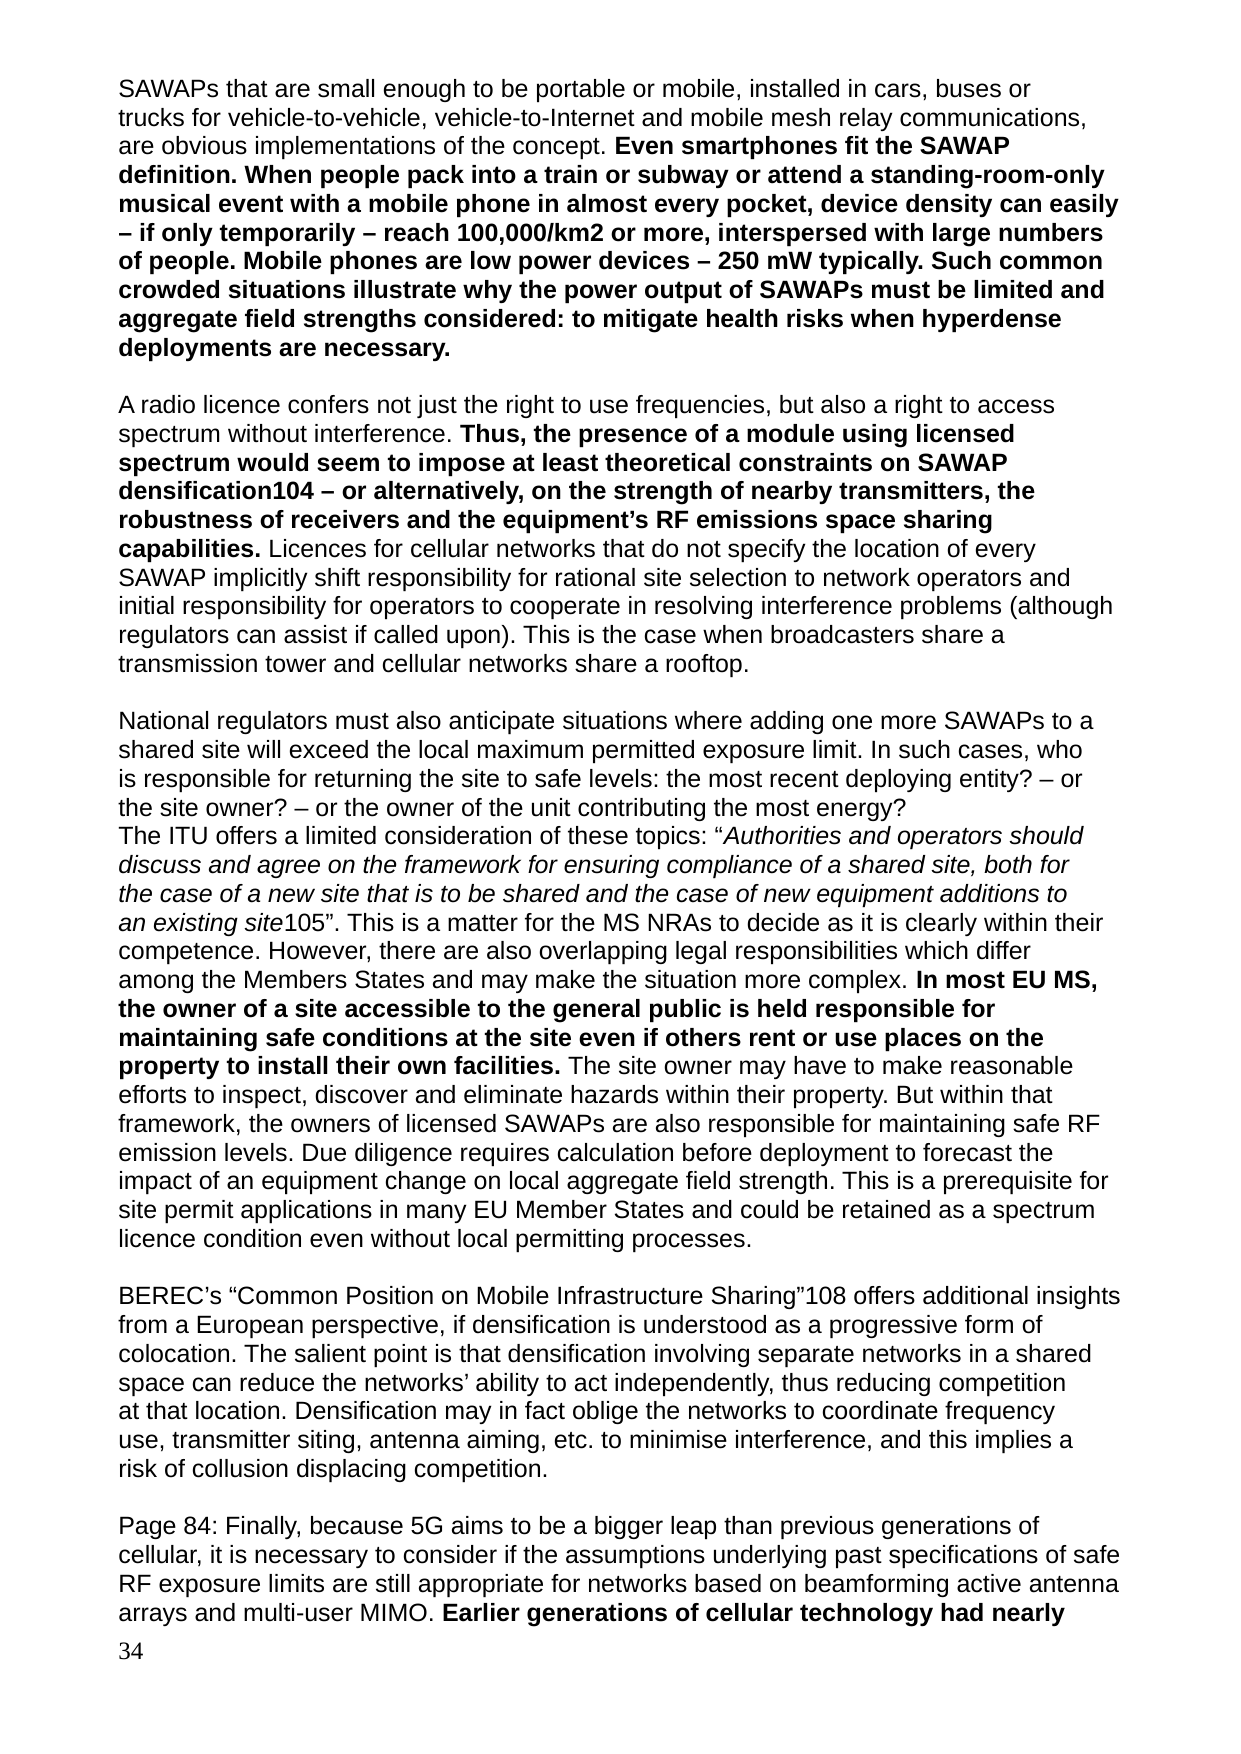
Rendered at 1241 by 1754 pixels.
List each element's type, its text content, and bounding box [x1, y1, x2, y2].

text the case of a new site that is to be shared and the case of new equipment additions to [118, 879, 1122, 907]
text SAWAPs that are small enough to be portable or mobile, installed in cars, buses or [118, 74, 1122, 102]
text the site owner? – or the owner of the unit contributing the most energy? [118, 792, 1122, 821]
text arrays and multi-user MIMO. Earlier generations of cellular technology had nearly [118, 1597, 1122, 1626]
text BEREC’s “Common Position on Mobile Infrastructure Sharing”108 offers additional insights [118, 1281, 1122, 1310]
text Page 84: Finally, because 5G aims to be a bigger leap than previous generations of cellular, it is necessary to consider if the assumptions underlying past specifications of safe RF exposure limits are still appropriate for networks based on beamforming active antenna [118, 1511, 1122, 1597]
text at that location. Densification may in fact oblige the networks to coordinate frequency [118, 1396, 1122, 1425]
text spectrum without interference. Thus, the presence of a module using licensed spectrum would seem to impose at least theoretical constraints on SAWAP densification104 – or alternatively, on the strength of nearby transmitters, the robustness of receivers and the equipment’s RF emissions space sharing capabilities. Licences for cellular networks that do not specify the location of every SAWAP implicitly shift responsibility for rational site selection to network operators and initial responsibility for operators to cooperate in resolving interference problems (although regulators can assist if called upon). This is the case when broadcasters share a transmission tower and cellular networks share a rooftop. [118, 419, 1122, 677]
text National regulators must also anticipate situations where adding one more SAWAPs to a [118, 706, 1122, 735]
text an existing site105”. This is a matter for the MS NRAs to decide as it is clearly within their [118, 907, 1122, 936]
text the owner of a site accessible to the general public is held responsible for maintaining safe conditions at the site even if others rent or use places on the property to install their own facilities. The site owner may have to make reasonable efforts to inspect, discover and eliminate hazards within their property. But within that framework, the owners of licensed SAWAPs are also responsible for maintaining safe RF emission levels. Due diligence requires calculation before deployment to forecast the impact of an equipment change on local aggregate field strength. This is a prerequisite for site permit applications in many EU Member States and could be retained as a spectrum licence condition even without local permitting processes. [118, 994, 1122, 1252]
text use, transmitter siting, antenna aiming, etc. to minimise interference, and this implies a [118, 1425, 1122, 1454]
text risk of collusion displacing competition. [118, 1454, 1122, 1482]
text is responsible for returning the site to safe levels: the most recent deploying entity? – or [118, 764, 1122, 792]
text from a European perspective, if densification is understood as a progressive form of colocation. The salient point is that densification involving separate networks in a shared [118, 1310, 1122, 1367]
text among the Members States and may make the situation more complex. In most EU MS, [118, 965, 1122, 994]
text competence. However, there are also overlapping legal responsibilities which differ [118, 936, 1122, 965]
text The ITU offers a limited consideration of these topics: “Authorities and operators should [118, 821, 1122, 850]
text A radio licence confers not just the right to use frequencies, but also a right to access [118, 390, 1122, 419]
text space can reduce the networks’ ability to act independently, thus reducing competition [118, 1367, 1122, 1396]
text discuss and agree on the framework for ensuring compliance of a shared site, both for [118, 850, 1122, 879]
text are obvious implementations of the concept. Even smartphones fit the SAWAP definition. When people pack into a train or subway or attend a standing-room-only musical event with a mobile phone in almost every pocket, device density can easily – if only temporarily – reach 100,000/km2 or more, interspersed with large numbers of people. Mobile phones are low power devices – 250 mW typically. Such common crowded situations illustrate why the power output of SAWAPs must be limited and aggregate field strengths considered: to mitigate health risks when hyperdense deployments are necessary. [118, 131, 1122, 361]
text shared site will exceed the local maximum permitted exposure limit. In such cases, who [118, 735, 1122, 764]
text trucks for vehicle-to-vehicle, vehicle-to-Internet and mobile mesh relay communications, [118, 102, 1122, 131]
